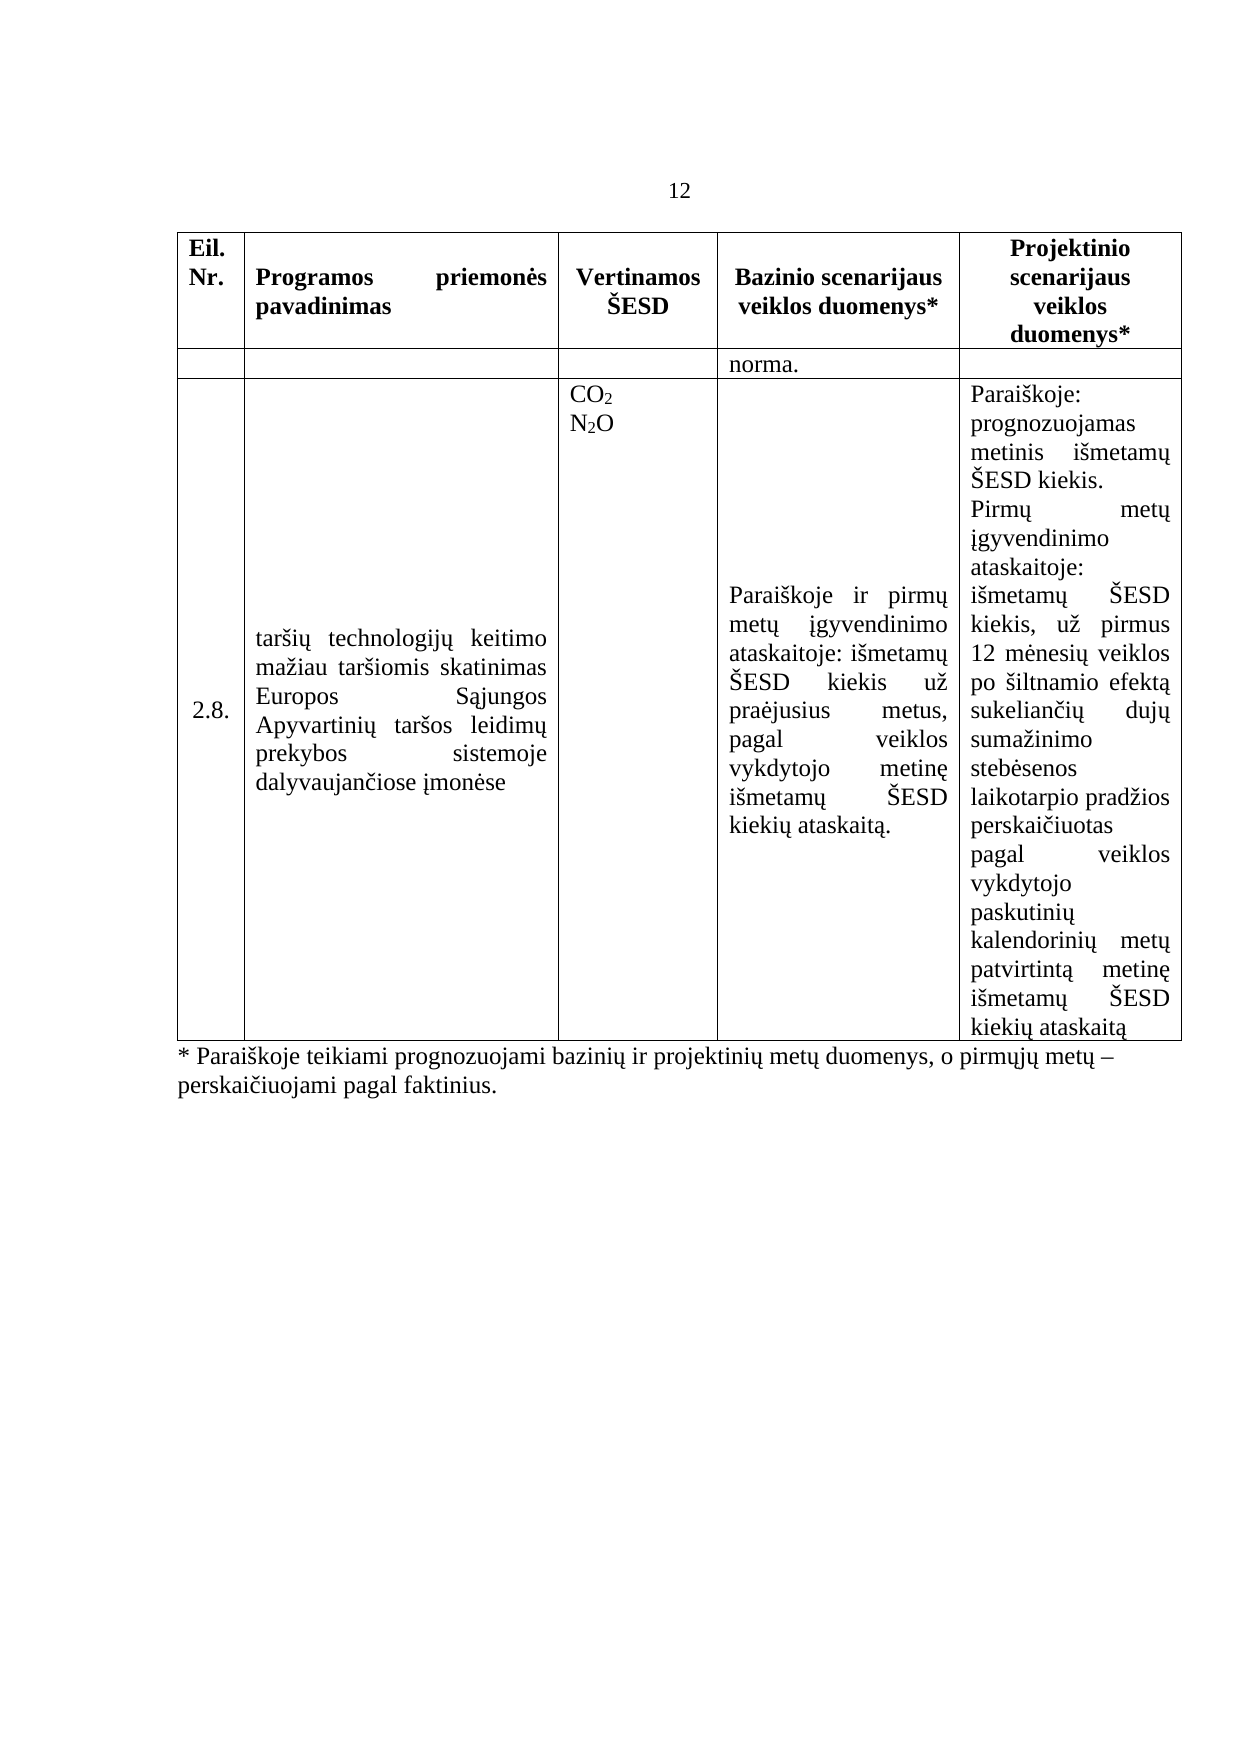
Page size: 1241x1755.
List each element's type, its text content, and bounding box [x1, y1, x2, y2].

table_header Bazinio scenarijaus veiklos duomenys* [718, 233, 959, 348]
table_cell taršių technologijų keitimo mažiau taršiomis skatinimas Europos Sąjungos Apyvartinių taršos leidimų prekybos sistemoje dalyvaujančiose įmonėse [245, 379, 558, 1040]
table_cell [960, 349, 1181, 378]
table_cell [245, 349, 558, 378]
table_cell 2.8. [178, 379, 244, 1040]
text * Paraiškoje teikiami prognozuojami bazinių ir projektinių metų duomenys, o pirmųjų metų – perskaičiuojami pagal faktinius. [177, 1041, 1181, 1099]
table_header Vertinamos ŠESD [559, 233, 717, 348]
table_cell CO2 N2O [559, 379, 717, 1040]
table_cell [178, 349, 244, 378]
table_header Projektinio scenarijaus veiklos duomenys* [960, 233, 1181, 348]
table_cell Paraiškoje: prognozuojamas metinis išmetamų ŠESD kiekis. Pirmų metų įgyvendinimo ataskaitoje: išmetamų ŠESD kiekis, už pirmus 12 mėnesių veiklos po šiltnamio efektą sukeliančių dujų sumažinimo stebėsenos laikotarpio pradžios perskaičiuotas pagal veiklos vykdytojo paskutinių kalendorinių metų patvirtintą metinę išmetamų ŠESD kiekių ataskaitą [960, 379, 1181, 1040]
table_header Programos priemonės pavadinimas [245, 233, 558, 348]
table_header Eil. Nr. [178, 233, 244, 348]
table_cell norma. [718, 349, 959, 378]
table_cell [559, 349, 717, 378]
table_cell Paraiškoje ir pirmų metų įgyvendinimo ataskaitoje: išmetamų ŠESD kiekis už praėjusius metus, pagal veiklos vykdytojo metinę išmetamų ŠESD kiekių ataskaitą. [718, 379, 959, 1040]
